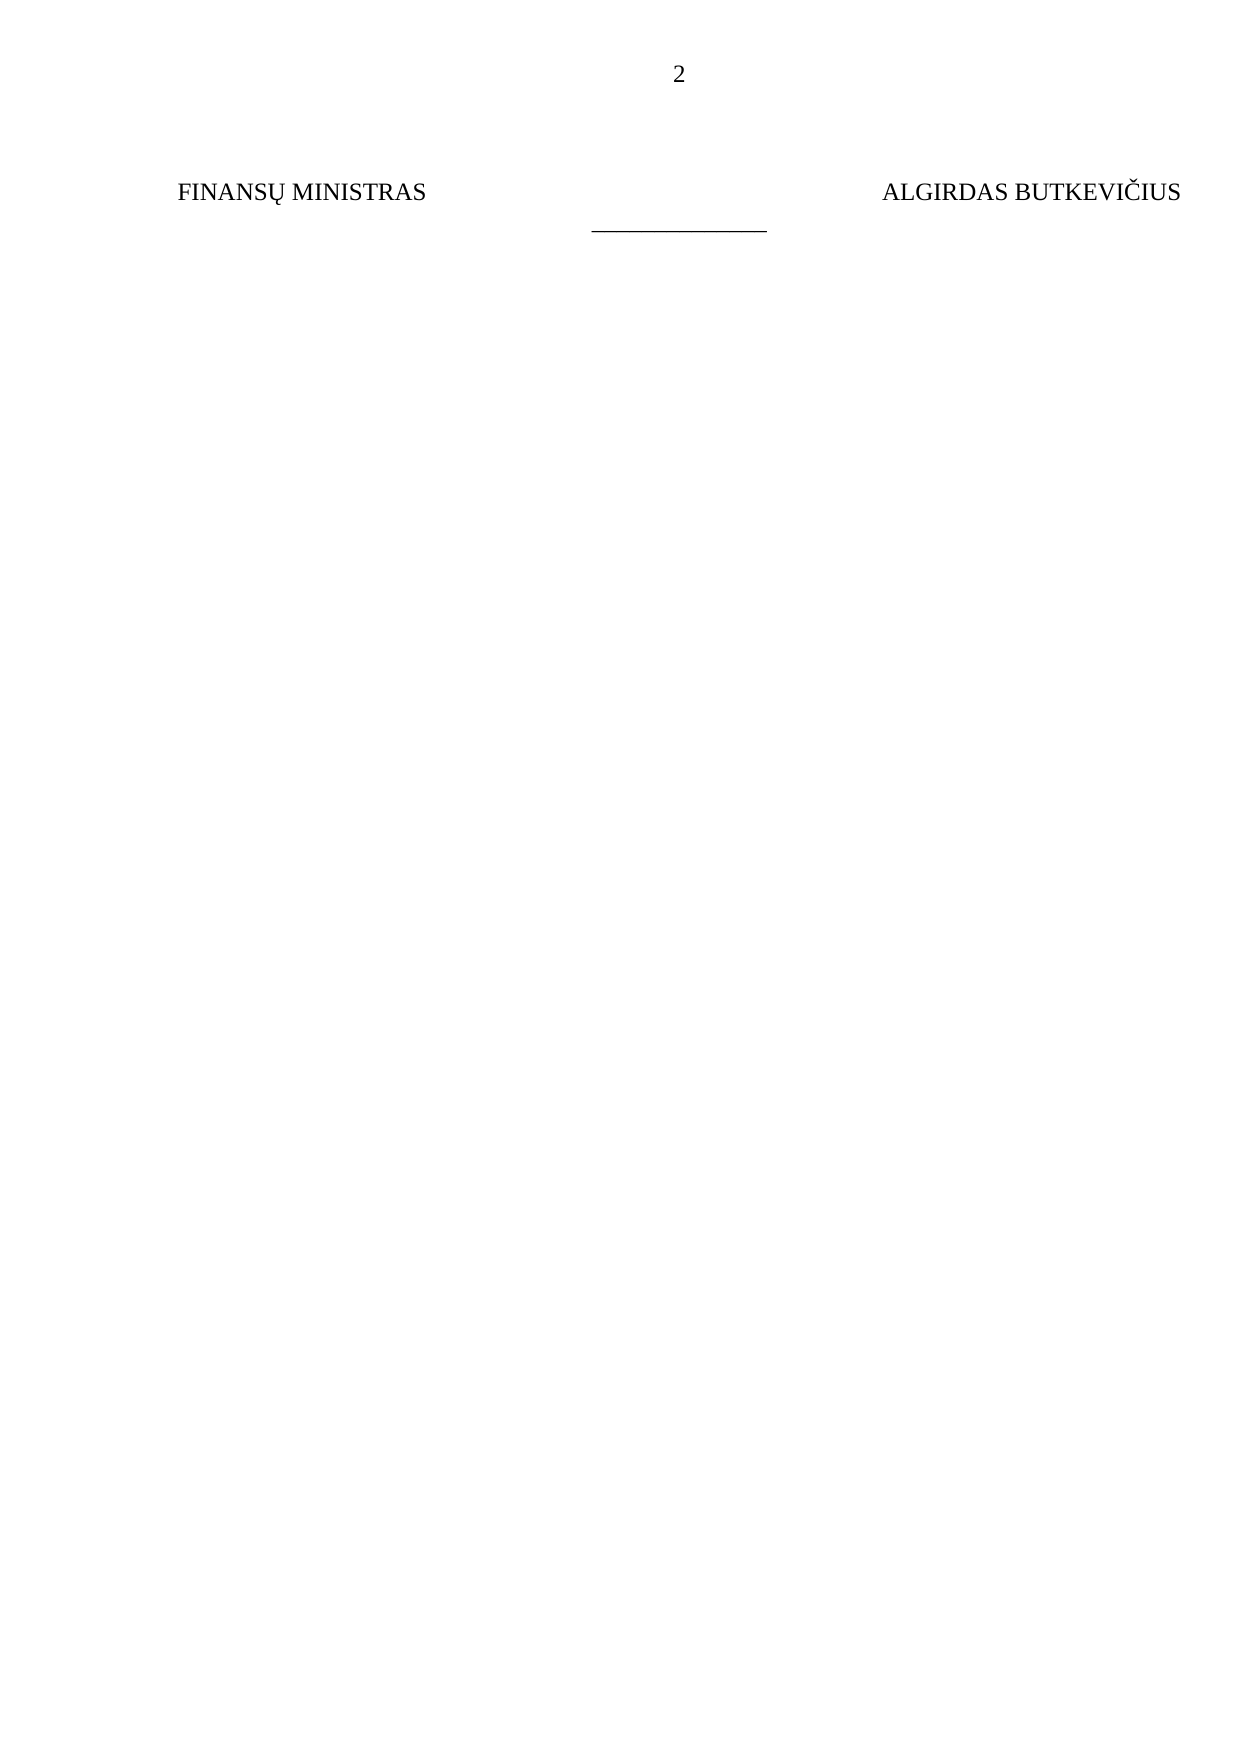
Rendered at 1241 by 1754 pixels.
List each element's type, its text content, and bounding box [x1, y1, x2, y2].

text ______________ [177, 206, 1181, 235]
text FINANSŲ MINISTRAS ALGIRDAS BUTKEVIČIUS [177, 177, 1181, 206]
